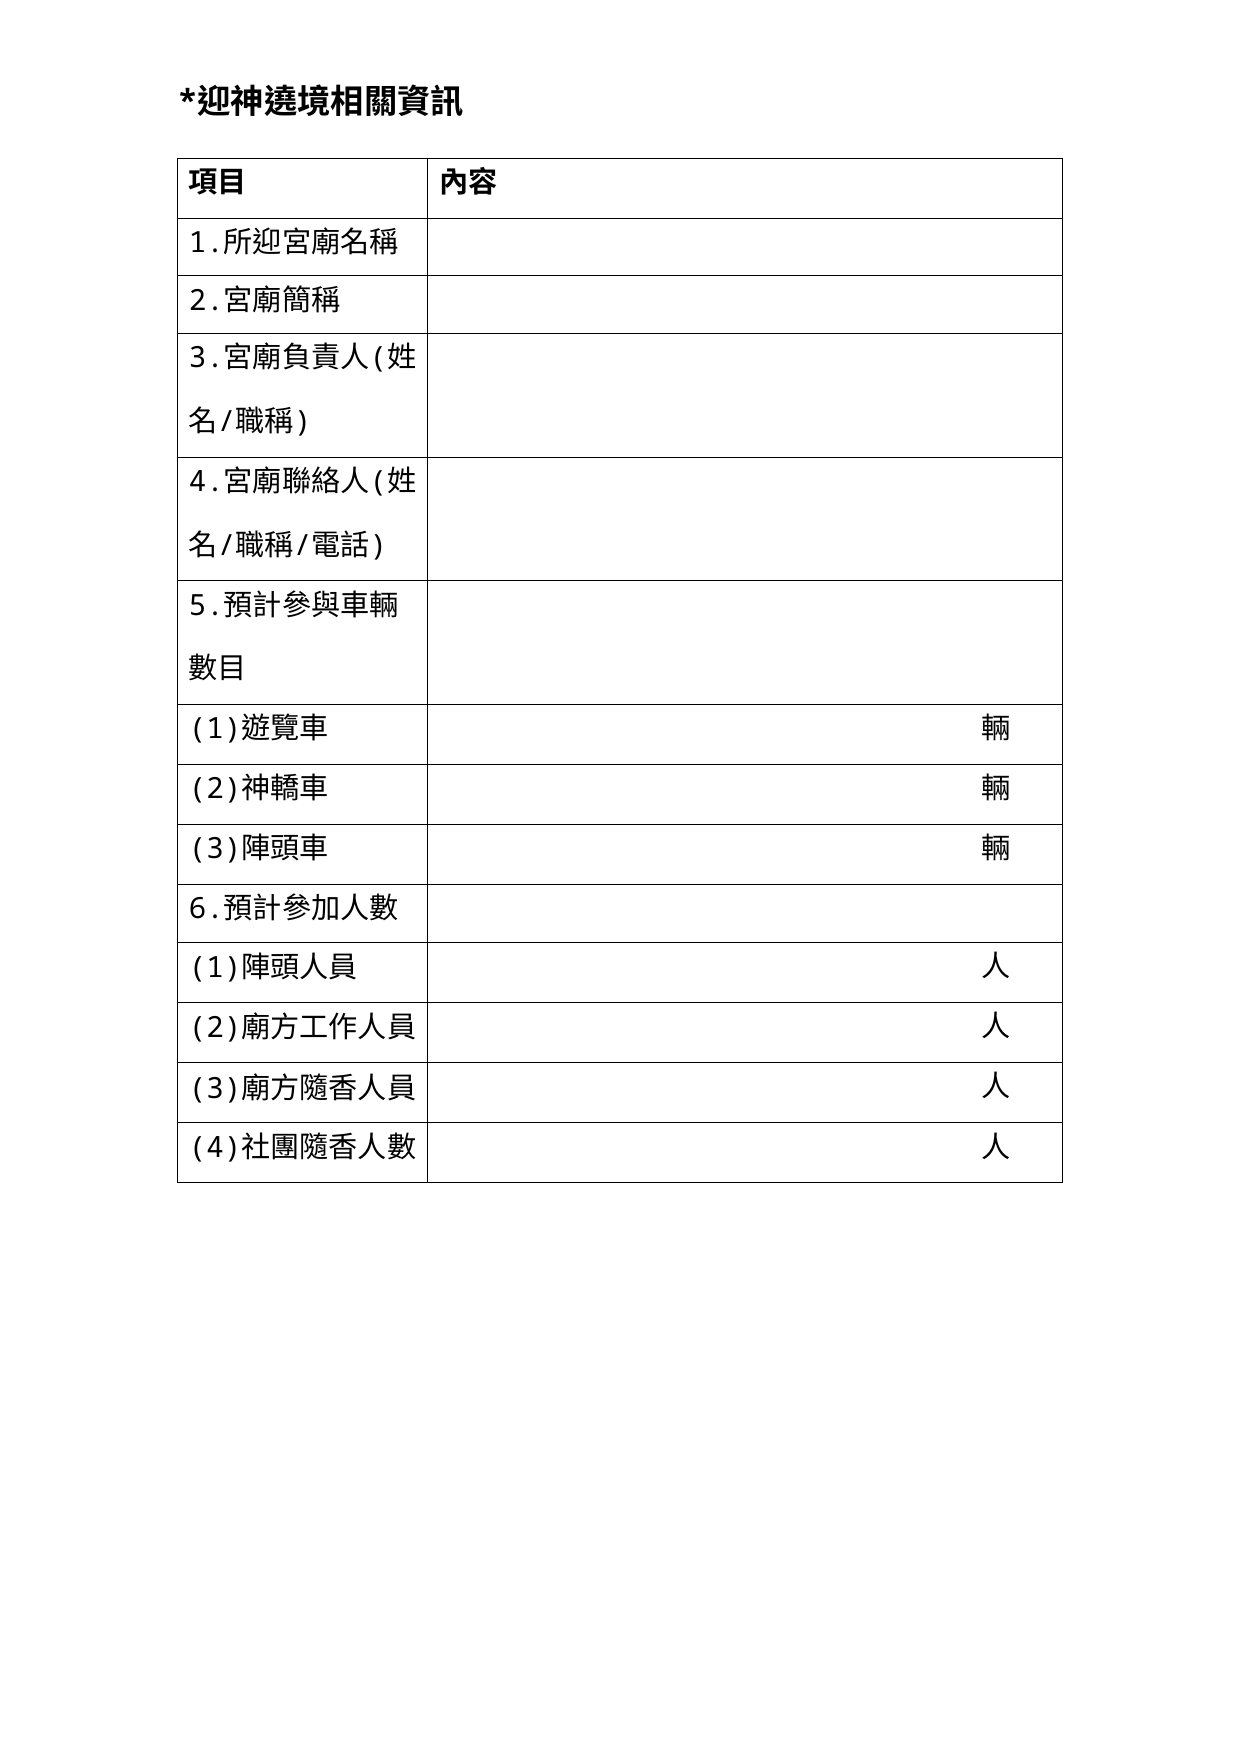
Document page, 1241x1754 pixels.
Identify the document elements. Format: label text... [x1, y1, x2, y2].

table_cell (3)陣頭車 [178, 825, 427, 884]
table_cell [428, 885, 1062, 942]
table_cell 人 [428, 1063, 1062, 1122]
table_cell 2.宮廟簡稱 [178, 276, 427, 333]
table_cell [428, 581, 1062, 704]
table_cell 人 [428, 1123, 1062, 1182]
table_cell (2)廟方工作人員 [178, 1003, 427, 1062]
table_cell (2)神轎車 [178, 765, 427, 824]
table_cell 3.宮廟負責人(姓名/職稱) [178, 334, 427, 457]
table_cell 人 [428, 943, 1062, 1002]
text *迎神遶境相關資訊 [177, 75, 1063, 123]
table_cell 1.所迎宮廟名稱 [178, 219, 427, 275]
table_cell [428, 219, 1062, 275]
table_cell 輛 [428, 825, 1062, 884]
table_cell 6.預計參加人數 [178, 885, 427, 942]
table_cell [428, 458, 1062, 580]
table_cell [428, 276, 1062, 333]
table_cell [428, 334, 1062, 457]
table_cell (4)社團隨香人數 [178, 1123, 427, 1182]
table_header 內容 [428, 159, 1062, 217]
table_cell 人 [428, 1003, 1062, 1062]
table_cell 5.預計參與車輛數目 [178, 581, 427, 704]
table_cell 輛 [428, 705, 1062, 764]
table_cell 4.宮廟聯絡人(姓名/職稱/電話) [178, 458, 427, 580]
table_cell (1)陣頭人員 [178, 943, 427, 1002]
table_header 項目 [178, 159, 427, 217]
table_cell (3)廟方隨香人員 [178, 1063, 427, 1122]
table_cell 輛 [428, 765, 1062, 824]
table_cell (1)遊覽車 [178, 705, 427, 764]
